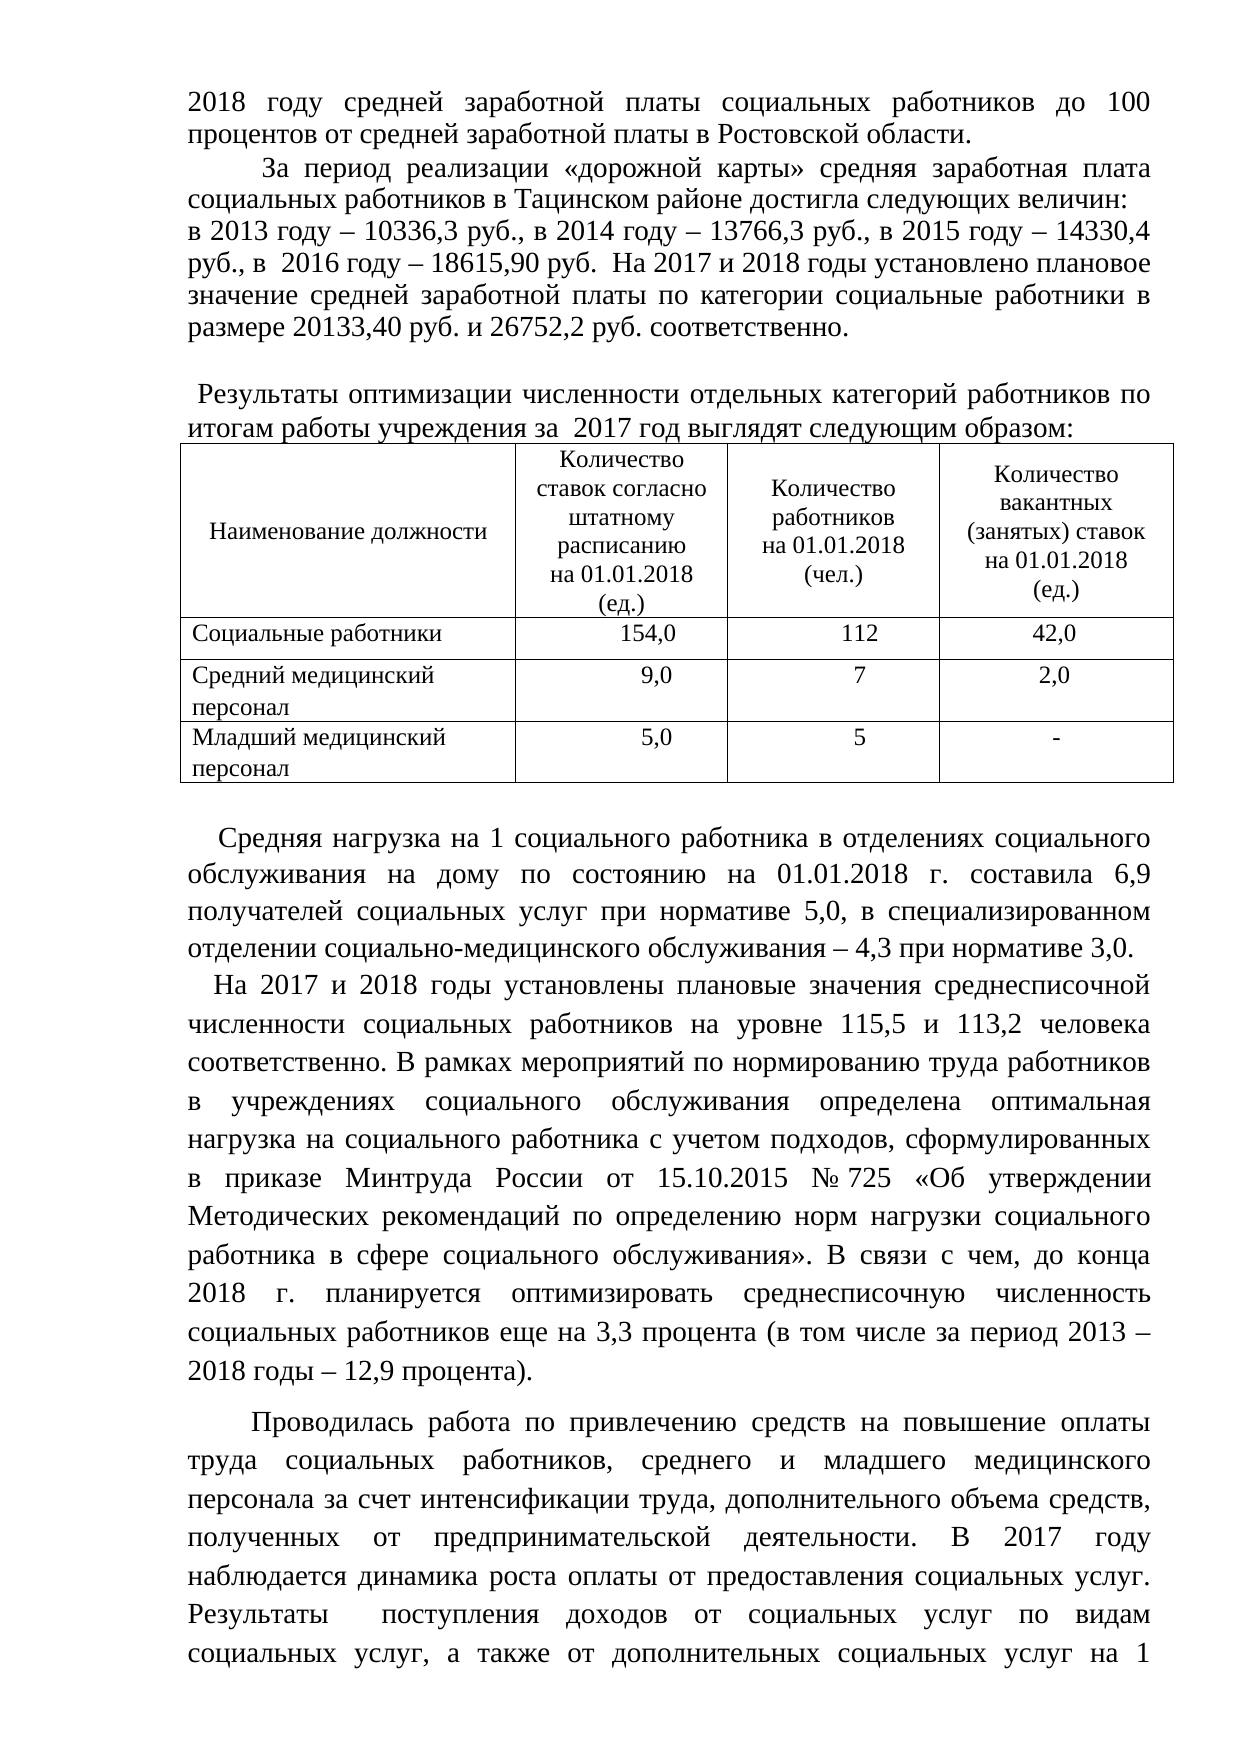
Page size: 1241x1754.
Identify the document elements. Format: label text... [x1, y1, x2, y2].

table_header Количество ставок согласно штатному расписанию на 01.01.2018 (ед.) [516, 444, 727, 617]
text Средняя нагрузка на 1 социального работника в отделениях социального обслуживания на дому по состоянию на 01.01.2018 г. составила 6,9 получателей социальных услуг при нормативе 5,0, в специализированном отделении социально-медицинского обслуживания – 4,3 при нормативе 3,0. [187, 820, 1152, 964]
table_cell Социальные работники [181, 618, 515, 659]
table_header Наименование должности [181, 444, 515, 617]
table_cell 2,0 [940, 660, 1173, 721]
text Результаты оптимизации численности отдельных категорий работников по итогам работы учреждения за 2017 год выглядят следующим образом: [187, 376, 1152, 443]
table_cell 5 [728, 722, 939, 782]
table_cell 5,0 [516, 722, 727, 782]
table_cell 42,0 [940, 618, 1173, 659]
table_cell 9,0 [516, 660, 727, 721]
text 2018 году средней заработной платы социальных работников до 100 процентов от средней заработной платы в Ростовской области. [187, 84, 1152, 150]
table_header Количество работников на 01.01.2018 (чел.) [728, 444, 939, 617]
table_cell Средний медицинский персонал [181, 660, 515, 721]
table_cell Младший медицинский персонал [181, 722, 515, 782]
text На 2017 и 2018 годы установлены плановые значения среднесписочной численности социальных работников на уровне 115,5 и 113,2 человека соответственно. В рамках мероприятий по нормированию труда работников в учреждениях социального обслуживания определена оптимальная нагрузка на социального работника с учетом подходов, сформулированных в приказе Минтруда России от 15.10.2015 № 725 «Об утверждении Методических рекомендаций по определению норм нагрузки социального работника в сфере социального обслуживания». В связи с чем, до конца 2018 г. планируется оптимизировать среднесписочную численность социальных работников еще на 3,3 процента (в том числе за период 2013 – 2018 годы – 12,9 процента). [187, 967, 1152, 1386]
table_cell 154,0 [516, 618, 727, 659]
table_cell 7 [728, 660, 939, 721]
text Проводилась работа по привлечению средств на повышение оплаты труда социальных работников, среднего и младшего медицинского персонала за счет интенсификации труда, дополнительного объема средств, полученных от предпринимательской деятельности. В 2017 году наблюдается динамика роста оплаты от предоставления социальных услуг. Результаты поступления доходов от социальных услуг по видам социальных услуг, а также от дополнительных социальных услуг на 1 [187, 1404, 1152, 1668]
table_cell - [940, 722, 1173, 782]
table_header Количество вакантных (занятых) ставок на 01.01.2018 (ед.) [940, 444, 1173, 617]
text За период реализации «дорожной карты» средняя заработная плата социальных работников в Тацинском районе достигла следующих величин: в 2013 году – 10336,3 руб., в 2014 году – 13766,3 руб., в 2015 году – 14330,4 руб., в 2016 году – 18615,90 руб. На 2017 и 2018 годы установлено плановое значение средней заработной платы по категории социальные работники в размере 20133,40 руб. и 26752,2 руб. соответственно. [187, 150, 1152, 343]
table_cell 112 [728, 618, 939, 659]
